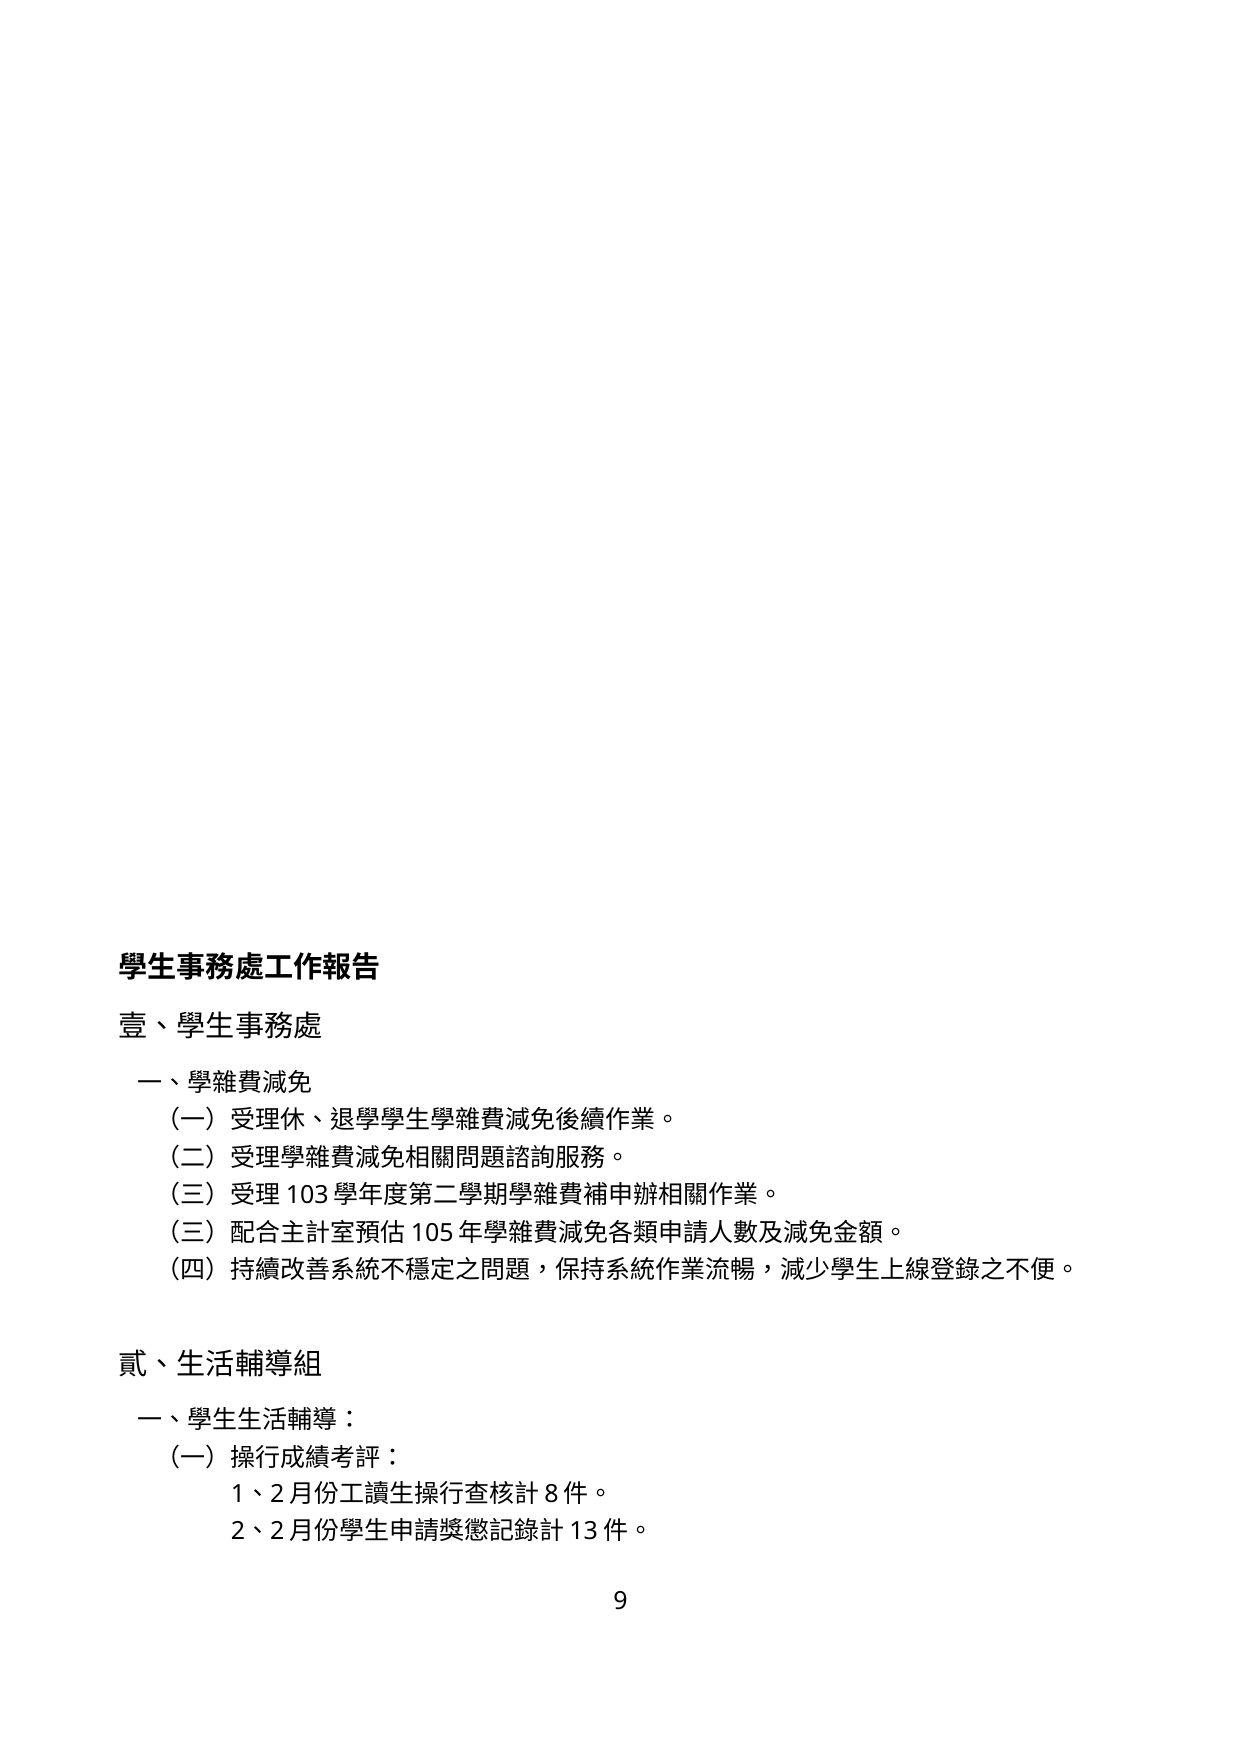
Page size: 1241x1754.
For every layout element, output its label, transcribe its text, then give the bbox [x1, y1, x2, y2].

text 一、學雜費減免 [137, 1061, 1122, 1099]
text 1、2月份工讀生操行查核計8件。 [231, 1474, 1122, 1510]
text （二）受理學雜費減免相關問題諮詢服務。 [156, 1136, 1122, 1174]
text （一）受理休、退學學生學雜費減免後續作業。 [156, 1099, 1122, 1136]
text （一）操行成績考評： [156, 1436, 1122, 1474]
text 2、2月份學生申請獎懲記錄計13件。 [231, 1510, 1122, 1546]
text 貳、生活輔導組 [118, 1324, 1122, 1399]
text （三）受理103學年度第二學期學雜費補申辦相關作業。 [156, 1174, 1122, 1211]
text 一、學生生活輔導： [137, 1399, 1122, 1436]
text 壹、學生事務處 [118, 986, 1122, 1061]
text （三）配合主計室預估105年學雜費減免各類申請人數及減免金額。 [156, 1211, 1122, 1249]
text 學生事務處工作報告 [118, 944, 1122, 986]
text （四）持續改善系統不穩定之問題，保持系統作業流暢，減少學生上線登錄之不便。 [156, 1249, 1122, 1286]
